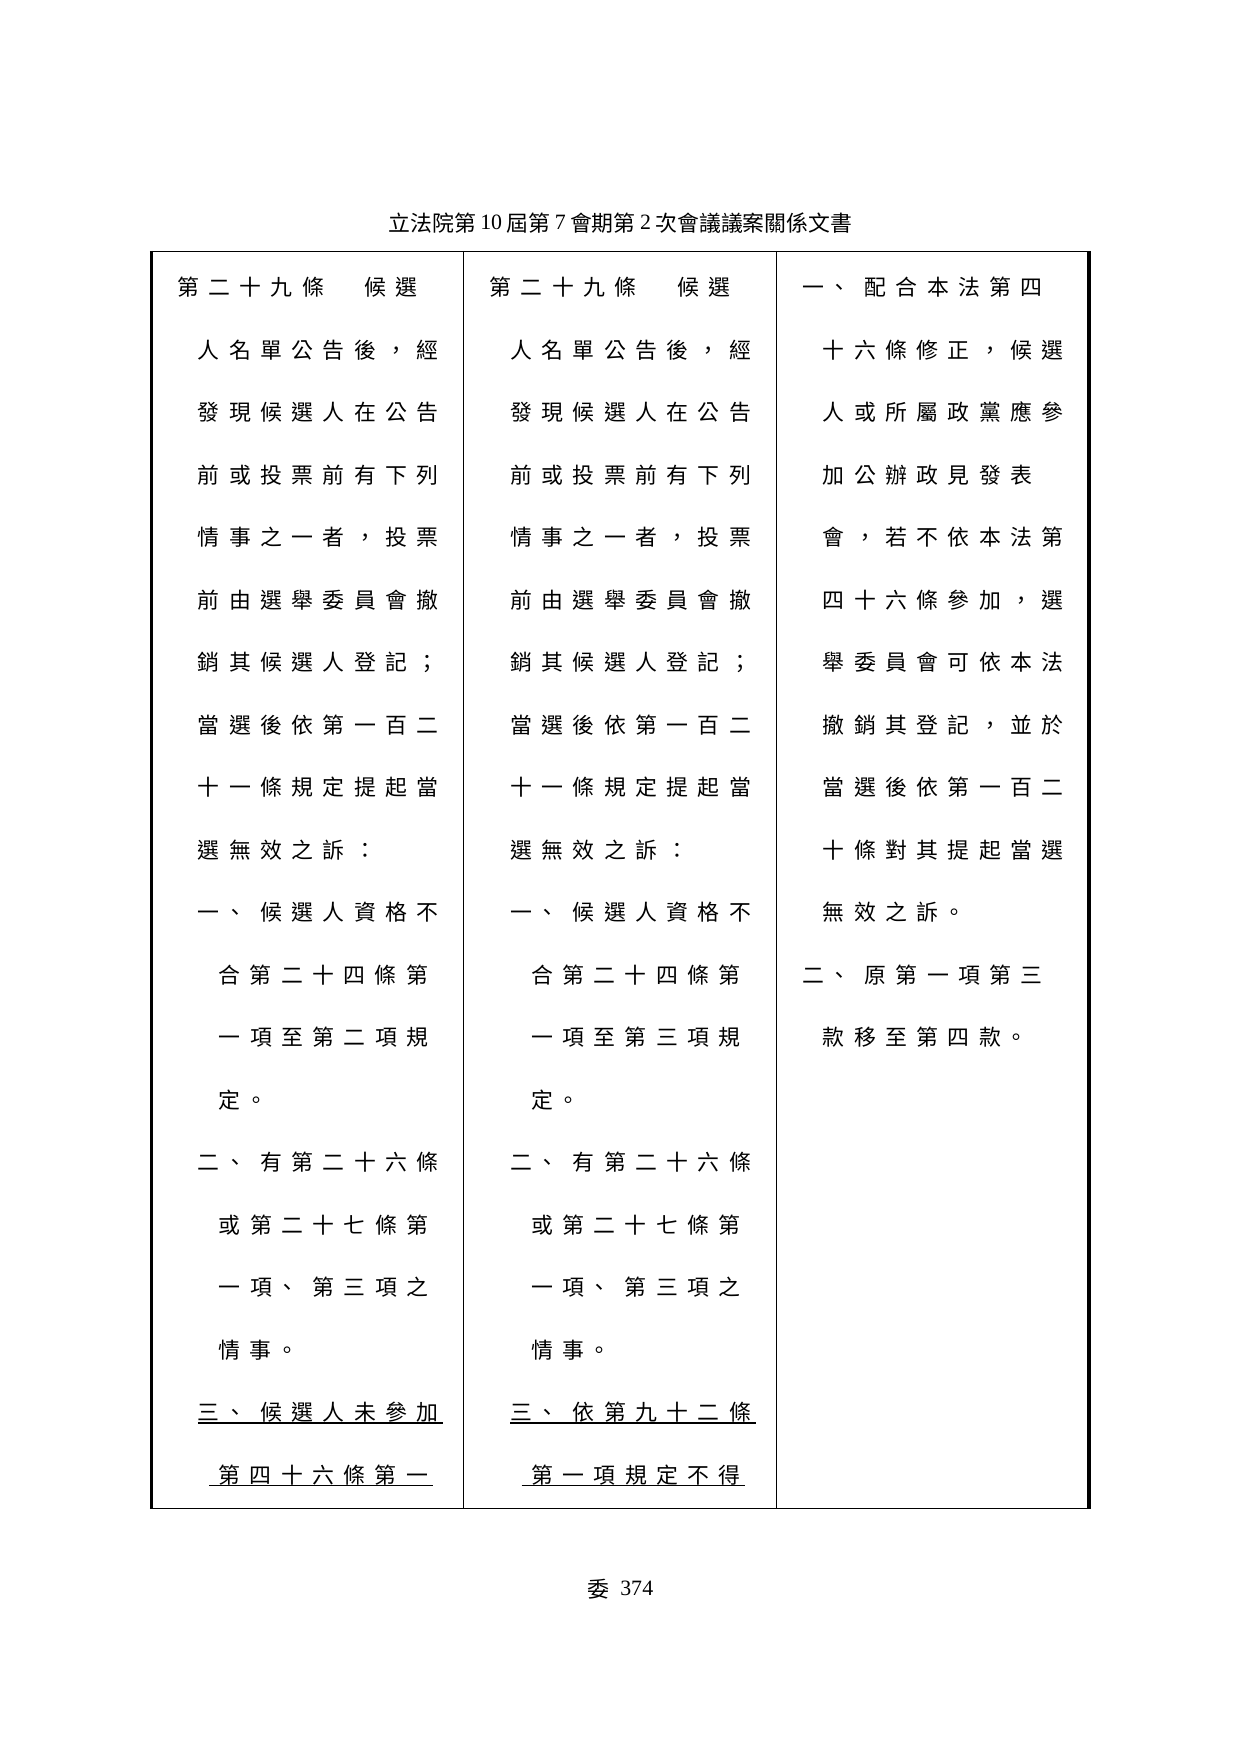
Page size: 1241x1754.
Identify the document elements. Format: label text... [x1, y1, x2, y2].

table_cell 第二十九條 候選人名單公告後，經發現候選人在公告前或投票前有下列情事之一者，投票前由選舉委員會撤銷其候選人登記；當選後依第一百二十一條規定提起當選無效之訴： 一、候選人資格不合第二十四條第一項至第三項規定。 二、有第二十六條或第二十七條第一項、第三項之情事。 三、依第九十二條第一項規定不得 [464, 252, 776, 1508]
table_cell 一、配合本法第四十六條修正，候選人或所屬政黨應參加公辦政見發表會，若不依本法第四十六條參加，選舉委員會可依本法撤銷其登記，並於當選後依第一百二十條對其提起當選無效之訴。 二、原第一項第三款移至第四款。 [777, 252, 1087, 1508]
table_cell 第二十九條 候選人名單公告後，經發現候選人在公告前或投票前有下列情事之一者，投票前由選舉委員會撤銷其候選人登記；當選後依第一百二十一條規定提起當選無效之訴： 一、候選人資格不合第二十四條第一項至第二項規定。 二、有第二十六條或第二十七條第一項、第三項之情事。 三、候選人未參加第四十六條第一 [153, 252, 463, 1508]
